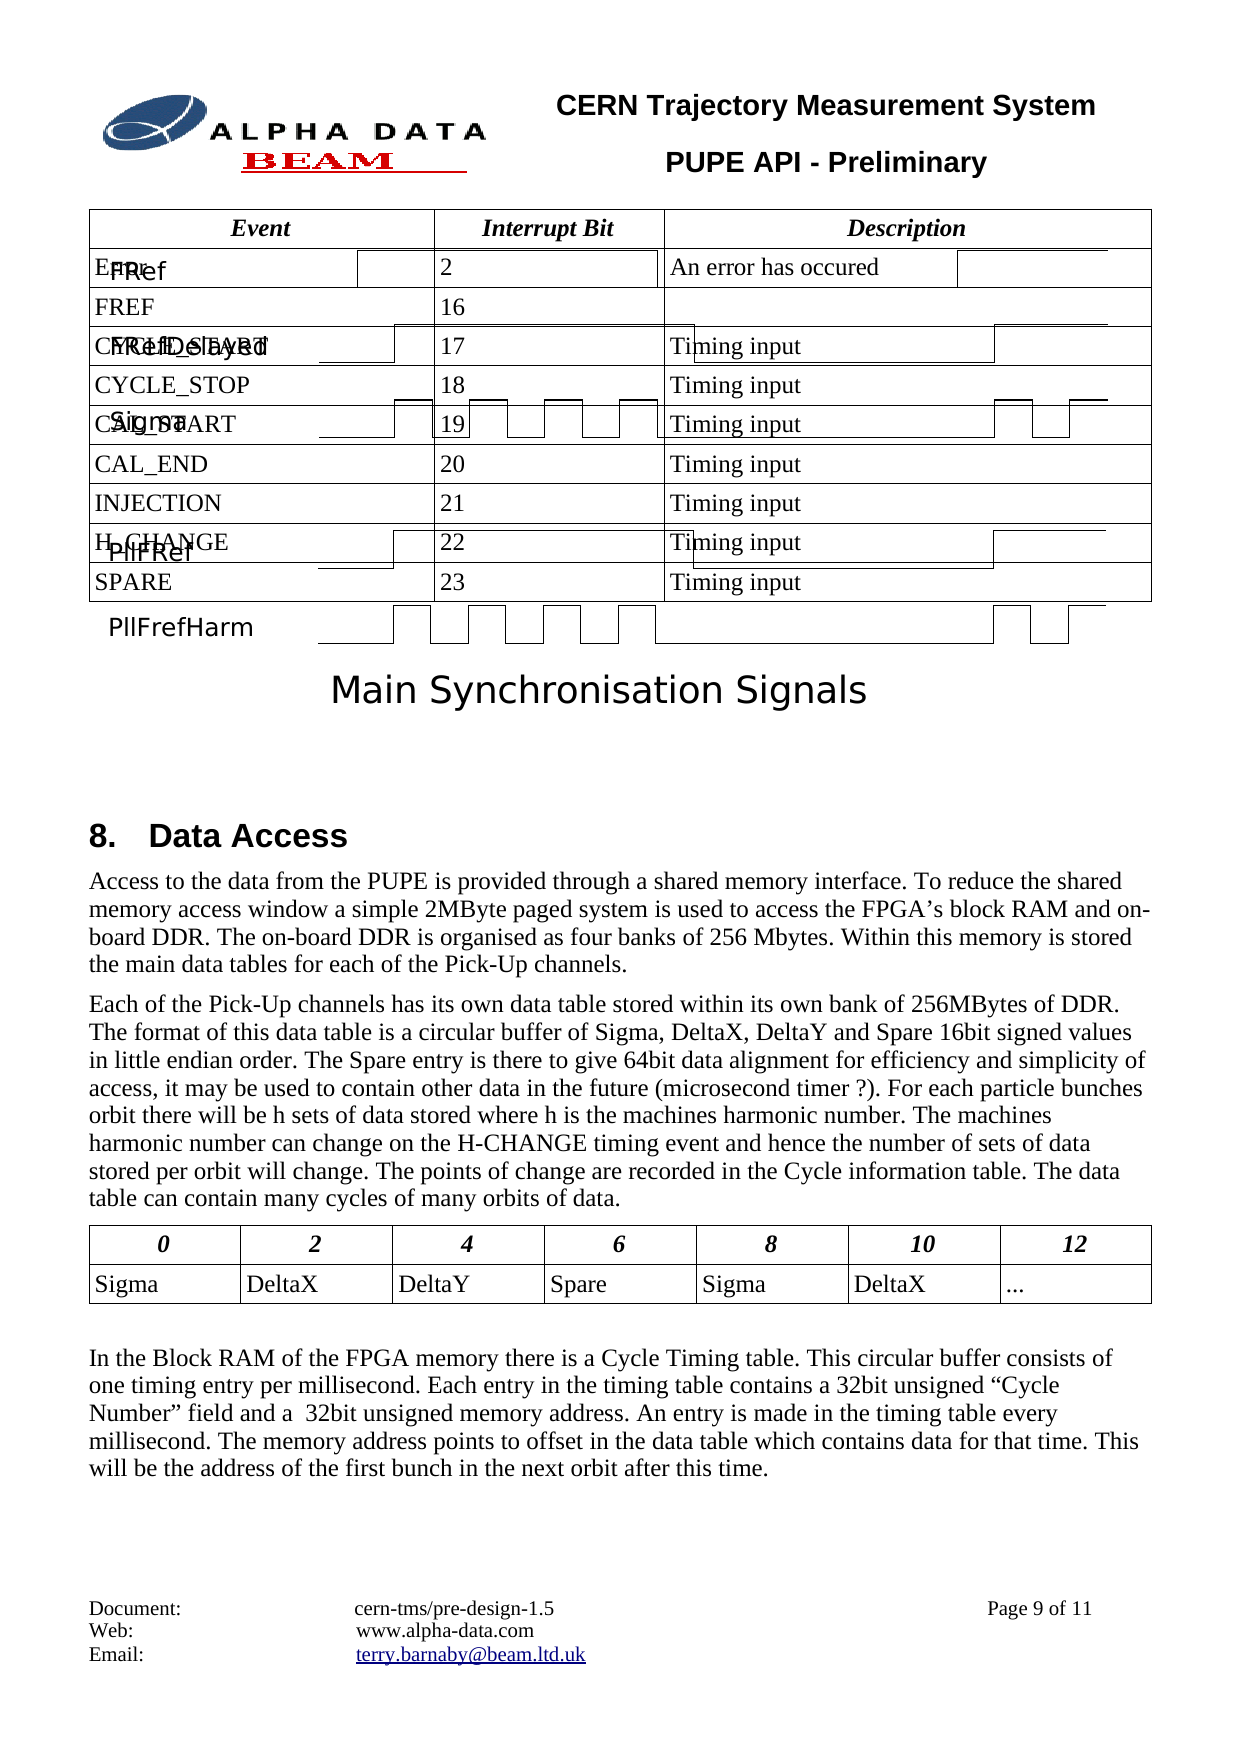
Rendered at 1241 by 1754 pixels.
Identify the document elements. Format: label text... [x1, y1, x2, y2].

table_cell Timing input [665, 484, 1151, 523]
table_cell 2 [435, 249, 664, 287]
table_cell An error has occured [665, 249, 1151, 287]
table_header 4 [393, 1226, 544, 1264]
table_cell FREF [90, 288, 434, 326]
text In the Block RAM of the FPGA memory there is a Cycle Timing table. This circular buffer consists of one timing entry per millisecond. Each entry in the timing table contains a 32bit unsigned “Cycle Number” field and a 32bit unsigned memory address. An entry is made in the timing table every millisecond. The memory address points to offset in the data table which contains data for that time. This will be the address of the first bunch in the next orbit after this time. [88, 1344, 1152, 1482]
table_cell CYCLE_STOP [90, 366, 434, 405]
table_cell Error [90, 249, 434, 287]
table_cell 20 [435, 445, 664, 483]
table_header 10 [849, 1226, 1000, 1264]
picture [88, 88, 502, 179]
table_cell 21 [435, 484, 664, 523]
table_cell [435, 524, 664, 530]
table_header 2 [241, 1226, 392, 1264]
table_cell Timing input [665, 327, 1151, 365]
table_cell Timing input [665, 563, 1151, 601]
table_cell SPARE [90, 563, 434, 601]
table_cell Timing input [665, 445, 1151, 483]
table_header Event [90, 210, 434, 248]
table_cell Timing input [665, 406, 1151, 444]
table_cell 23 [435, 563, 664, 601]
table_cell DeltaX [241, 1265, 392, 1303]
table_cell H_CHANGE [90, 524, 434, 562]
table_cell 19 [435, 406, 664, 444]
subtitle Data Access [88, 817, 1152, 855]
table_header 0 [90, 1226, 240, 1264]
table_cell Timing input [665, 524, 1151, 562]
table_header 12 [1001, 1226, 1151, 1264]
table_header 6 [545, 1226, 696, 1264]
table_cell CAL_END [90, 445, 434, 483]
table_cell DeltaX [849, 1265, 1000, 1303]
table_cell 22 [435, 531, 664, 562]
table_cell 18 [435, 366, 664, 405]
table_cell Timing input [665, 366, 1151, 405]
table_cell Sigma [90, 1265, 240, 1303]
table_header 8 [697, 1226, 848, 1264]
table_cell CAL_START [90, 406, 434, 444]
table_cell Sigma [697, 1265, 848, 1303]
table_cell ... [1001, 1265, 1151, 1303]
table_cell CYCLE_START [90, 327, 434, 365]
table_cell DeltaY [393, 1265, 544, 1303]
table_header Interrupt Bit [435, 210, 664, 248]
table_cell INJECTION [90, 484, 434, 523]
text Access to the data from the PUPE is provided through a shared memory interface. To reduce the shared memory access window a simple 2MByte paged system is used to access the FPGA’s block RAM and on-board DDR. The on-board DDR is organised as four banks of 256 Mbytes. Within this memory is stored the main data tables for each of the Pick-Up channels. [88, 867, 1152, 978]
table_cell Spare [545, 1265, 696, 1303]
table_cell 16 [435, 288, 664, 324]
table_cell 17 [435, 327, 664, 365]
text Each of the Pick-Up channels has its own data table stored within its own bank of 256MBytes of DDR. The format of this data table is a circular buffer of Sigma, DeltaX, DeltaY and Spare 16bit signed values in little endian order. The Spare entry is there to give 64bit data alignment for efficiency and simplicity of access, it may be used to contain other data in the future (microsecond timer ?). For each particle bunches orbit there will be h sets of data stored where h is the machines harmonic number. The machines harmonic number can change on the H-CHANGE timing event and hence the number of sets of data stored per orbit will change. The points of change are recorded in the Cycle information table. The data table can contain many cycles of many orbits of data. [88, 991, 1152, 1212]
table_cell [665, 288, 1151, 326]
table_header Description [665, 210, 1151, 248]
